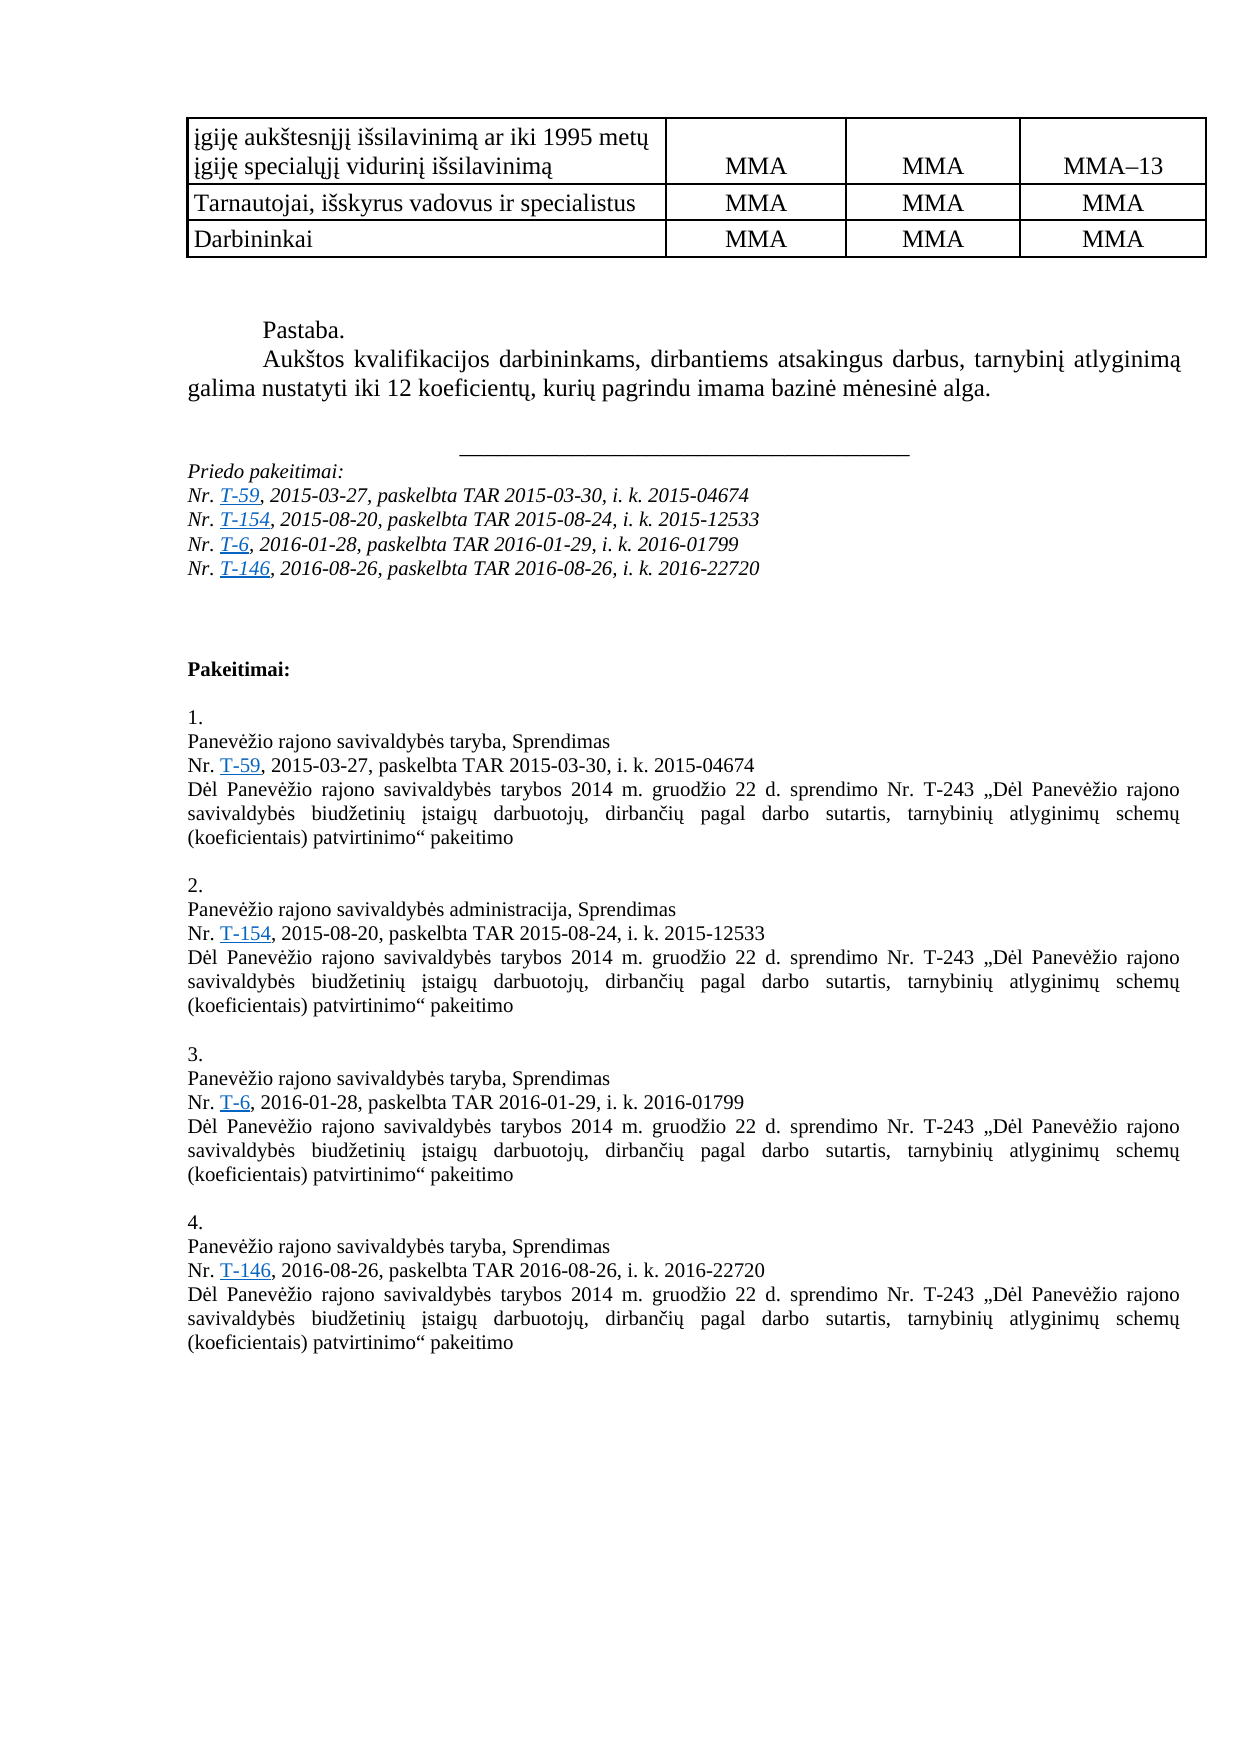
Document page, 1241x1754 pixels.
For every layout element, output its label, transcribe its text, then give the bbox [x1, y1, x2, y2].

text Nr. T-6, 2016-01-28, paskelbta TAR 2016-01-29, i. k. 2016-01799 [187, 531, 1181, 556]
table_cell Darbininkai [189, 221, 665, 256]
text 4. [187, 1210, 1181, 1234]
text Nr. T-146, 2016-08-26, paskelbta TAR 2016-08-26, i. k. 2016-22720 [187, 556, 1181, 579]
text 3. [187, 1041, 1181, 1066]
text Priedo pakeitimai: [187, 459, 1181, 483]
text Panevėžio rajono savivaldybės taryba, Sprendimas [187, 1066, 1181, 1089]
text Nr. T-146, 2016-08-26, paskelbta TAR 2016-08-26, i. k. 2016-22720 [187, 1258, 1181, 1282]
table_cell MMA–13 [1021, 119, 1205, 183]
text Nr. T-59, 2015-03-27, paskelbta TAR 2015-03-30, i. k. 2015-04674 [187, 753, 1181, 777]
text Pakeitimai: [187, 656, 1181, 681]
text 1. [187, 704, 1181, 729]
table_cell MMA [847, 119, 1019, 183]
text Nr. T-6, 2016-01-28, paskelbta TAR 2016-01-29, i. k. 2016-01799 [187, 1089, 1181, 1114]
table_cell MMA [1021, 221, 1205, 256]
text Nr. T-154, 2015-08-20, paskelbta TAR 2015-08-24, i. k. 2015-12533 [187, 921, 1181, 945]
text Nr. T-59, 2015-03-27, paskelbta TAR 2015-03-30, i. k. 2015-04674 [187, 483, 1181, 507]
text Dėl Panevėžio rajono savivaldybės tarybos 2014 m. gruodžio 22 d. sprendimo Nr. T-243 „Dėl Panevėžio rajono savivaldybės biudžetinių įstaigų darbuotojų, dirbančių pagal darbo sutartis, tarnybinių atlyginimų schemų (koeficientais) patvirtinimo“ pakeitimo [187, 1114, 1181, 1186]
table_cell MMA [847, 185, 1019, 219]
text Panevėžio rajono savivaldybės taryba, Sprendimas [187, 729, 1181, 753]
text Dėl Panevėžio rajono savivaldybės tarybos 2014 m. gruodžio 22 d. sprendimo Nr. T-243 „Dėl Panevėžio rajono savivaldybės biudžetinių įstaigų darbuotojų, dirbančių pagal darbo sutartis, tarnybinių atlyginimų schemų (koeficientais) patvirtinimo“ pakeitimo [187, 945, 1181, 1017]
text 2. [187, 873, 1181, 897]
table_cell Tarnautojai, išskyrus vadovus ir specialistus [189, 185, 665, 219]
text Dėl Panevėžio rajono savivaldybės tarybos 2014 m. gruodžio 22 d. sprendimo Nr. T-243 „Dėl Panevėžio rajono savivaldybės biudžetinių įstaigų darbuotojų, dirbančių pagal darbo sutartis, tarnybinių atlyginimų schemų (koeficientais) patvirtinimo“ pakeitimo [187, 777, 1181, 849]
table_cell MMA [667, 185, 845, 219]
text Panevėžio rajono savivaldybės administracija, Sprendimas [187, 897, 1181, 921]
table_cell įgiję aukštesnįjį išsilavinimą ar iki 1995 metų įgiję specialųjį vidurinį išsilavinimą [189, 119, 665, 183]
text Panevėžio rajono savivaldybės taryba, Sprendimas [187, 1234, 1181, 1258]
text Nr. T-154, 2015-08-20, paskelbta TAR 2015-08-24, i. k. 2015-12533 [187, 507, 1181, 531]
table_cell MMA [667, 221, 845, 256]
table_cell MMA [667, 119, 845, 183]
text ____________________________________ [187, 431, 1181, 459]
table_cell MMA [847, 221, 1019, 256]
text Aukštos kvalifikacijos darbininkams, dirbantiems atsakingus darbus, tarnybinį atlyginimą galima nustatyti iki 12 koeficientų, kurių pagrindu imama bazinė mėnesinė alga. [187, 344, 1181, 402]
text Pastaba. [187, 316, 1181, 344]
text Dėl Panevėžio rajono savivaldybės tarybos 2014 m. gruodžio 22 d. sprendimo Nr. T-243 „Dėl Panevėžio rajono savivaldybės biudžetinių įstaigų darbuotojų, dirbančių pagal darbo sutartis, tarnybinių atlyginimų schemų (koeficientais) patvirtinimo“ pakeitimo [187, 1282, 1181, 1354]
table_cell MMA [1021, 185, 1205, 219]
